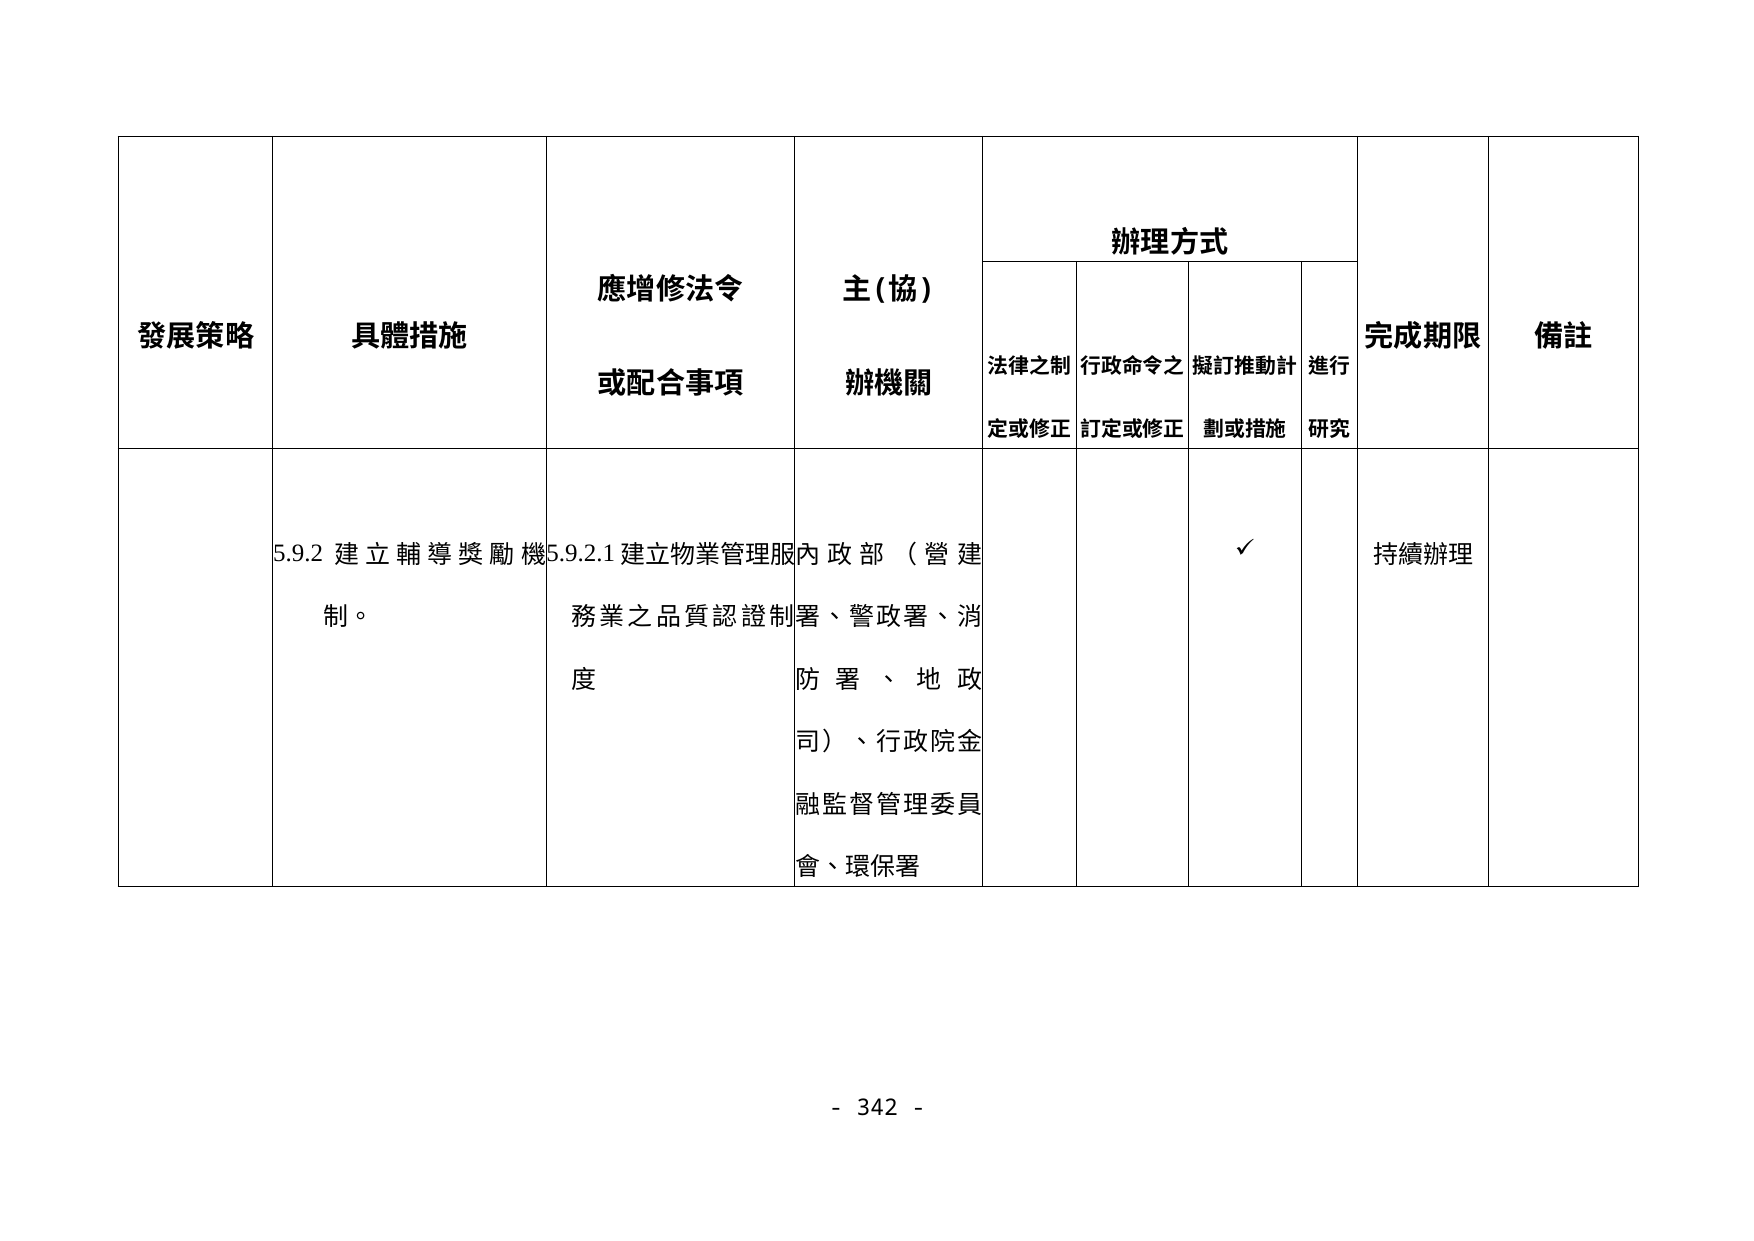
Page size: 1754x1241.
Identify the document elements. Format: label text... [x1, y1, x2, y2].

table_cell  [1189, 449, 1301, 886]
table_header 備註 [1489, 137, 1638, 448]
table_cell 法律之制定或修正 [983, 262, 1076, 448]
table_header 完成期限 [1358, 137, 1488, 448]
table_header 發展策略 [119, 137, 272, 448]
table_header 主(協) 辦機關 [795, 137, 982, 448]
table_cell [119, 449, 272, 886]
table_cell 內政部（營建署、警政署、消防署、地政司）、行政院金融監督管理委員會、環保署 [795, 449, 982, 886]
table_cell 進行 研究 [1302, 262, 1357, 448]
table_cell 持續辦理 [1358, 449, 1488, 886]
table_header 具體措施 [273, 137, 546, 448]
table_cell 5.9.2建立輔導獎勵機制。 [273, 449, 546, 886]
table_cell 行政命令之訂定或修正 [1077, 262, 1188, 448]
table_header 辦理方式 [983, 137, 1357, 261]
table_cell [1489, 449, 1638, 886]
table_cell [1302, 449, 1357, 886]
table_cell 擬訂推動計劃或措施 [1189, 262, 1301, 448]
table_cell 5.9.2.1建立物業管理服務業之品質認證制度 [547, 449, 794, 886]
table_cell [983, 449, 1076, 886]
table_cell [1077, 449, 1188, 886]
table_header 應增修法令 或配合事項 [547, 137, 794, 448]
